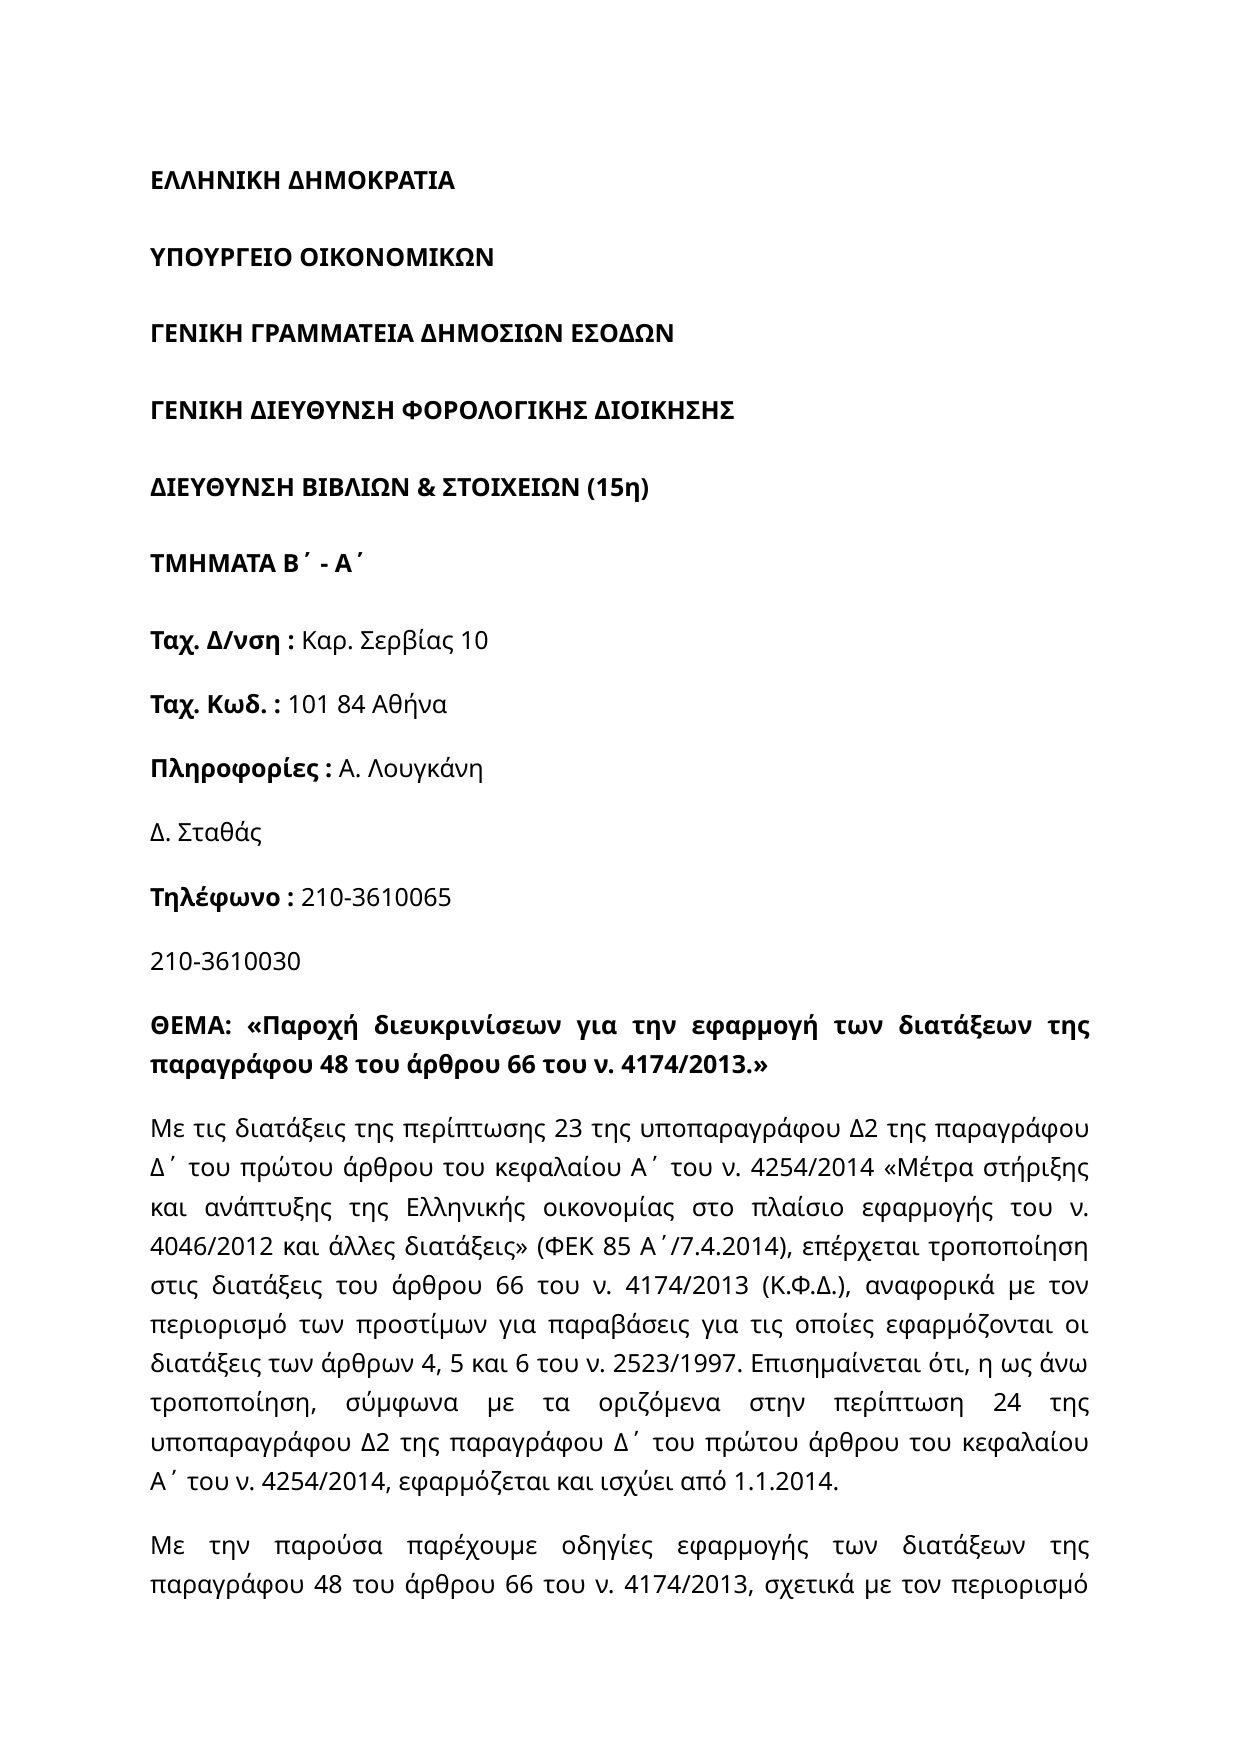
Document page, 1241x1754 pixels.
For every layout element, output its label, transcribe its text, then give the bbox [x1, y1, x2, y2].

text 210-3610030 [150, 943, 1090, 977]
text Ταχ. Κωδ. : 101 84 Αθήνα [150, 687, 1090, 721]
text Με την παρούσα παρέχουμε οδηγίες εφαρμογής των διατάξεων της παραγράφου 48 του άρθρου 66 του ν. 4174/2013, σχετικά με τον περιορισμό [150, 1527, 1090, 1601]
title ΥΠΟΥΡΓΕΙΟ ΟΙΚΟΝΟΜΙΚΩΝ [150, 239, 1090, 273]
text Δ. Σταθάς [150, 815, 1090, 849]
text ΘΕΜΑ: «Παροχή διευκρινίσεων για την εφαρμογή των διατάξεων της παραγράφου 48 του άρθρου 66 του ν. 4174/2013.» [150, 1007, 1090, 1081]
title ΓΕΝΙΚΗ ΓΡΑΜΜΑΤΕΙΑ ΔΗΜΟΣΙΩΝ ΕΣΟΔΩΝ [150, 316, 1090, 350]
text Ταχ. Δ/νση : Καρ. Σερβίας 10 [150, 622, 1090, 657]
title ΓΕΝΙΚΗ ΔΙΕΥΘΥΝΣΗ ΦΟΡΟΛΟΓΙΚΗΣ ΔΙΟΙΚΗΣΗΣ [150, 392, 1090, 427]
title ΕΛΛΗΝΙΚΗ ΔΗΜΟΚΡΑΤΙΑ [150, 162, 1090, 197]
text Με τις διατάξεις της περίπτωσης 23 της υποπαραγράφου Δ2 της παραγράφου Δ΄ του πρώτου άρθρου του κεφαλαίου Α΄ του ν. 4254/2014 «Μέτρα στήριξης και ανάπτυξης της Ελληνικής οικονομίας στο πλαίσιο εφαρμογής του ν. 4046/2012 και άλλες διατάξεις» (ΦΕΚ 85 Α΄/7.4.2014), επέρχεται τροποποίηση στις διατάξεις του άρθρου 66 του ν. 4174/2013 (Κ.Φ.Δ.), αναφορικά με τον περιορισμό των προστίμων για παραβάσεις για τις οποίες εφαρμόζονται οι διατάξεις των άρθρων 4, 5 και 6 του ν. 2523/1997. Επισημαίνεται ότι, η ως άνω τροποποίηση, σύμφωνα με τα οριζόμενα στην περίπτωση 24 της υποπαραγράφου Δ2 της παραγράφου Δ΄ του πρώτου άρθρου του κεφαλαίου Α΄ του ν. 4254/2014, εφαρμόζεται και ισχύει από 1.1.2014. [150, 1111, 1090, 1497]
title ΔΙΕΥΘΥΝΣΗ ΒΙΒΛΙΩΝ & ΣΤΟΙΧΕΙΩΝ (15η) [150, 469, 1090, 503]
text Τηλέφωνο : 210-3610065 [150, 879, 1090, 913]
text Πληροφορίες : Α. Λουγκάνη [150, 751, 1090, 785]
title ΤΜΗΜΑΤΑ Β΄ - Α΄ [150, 546, 1090, 580]
